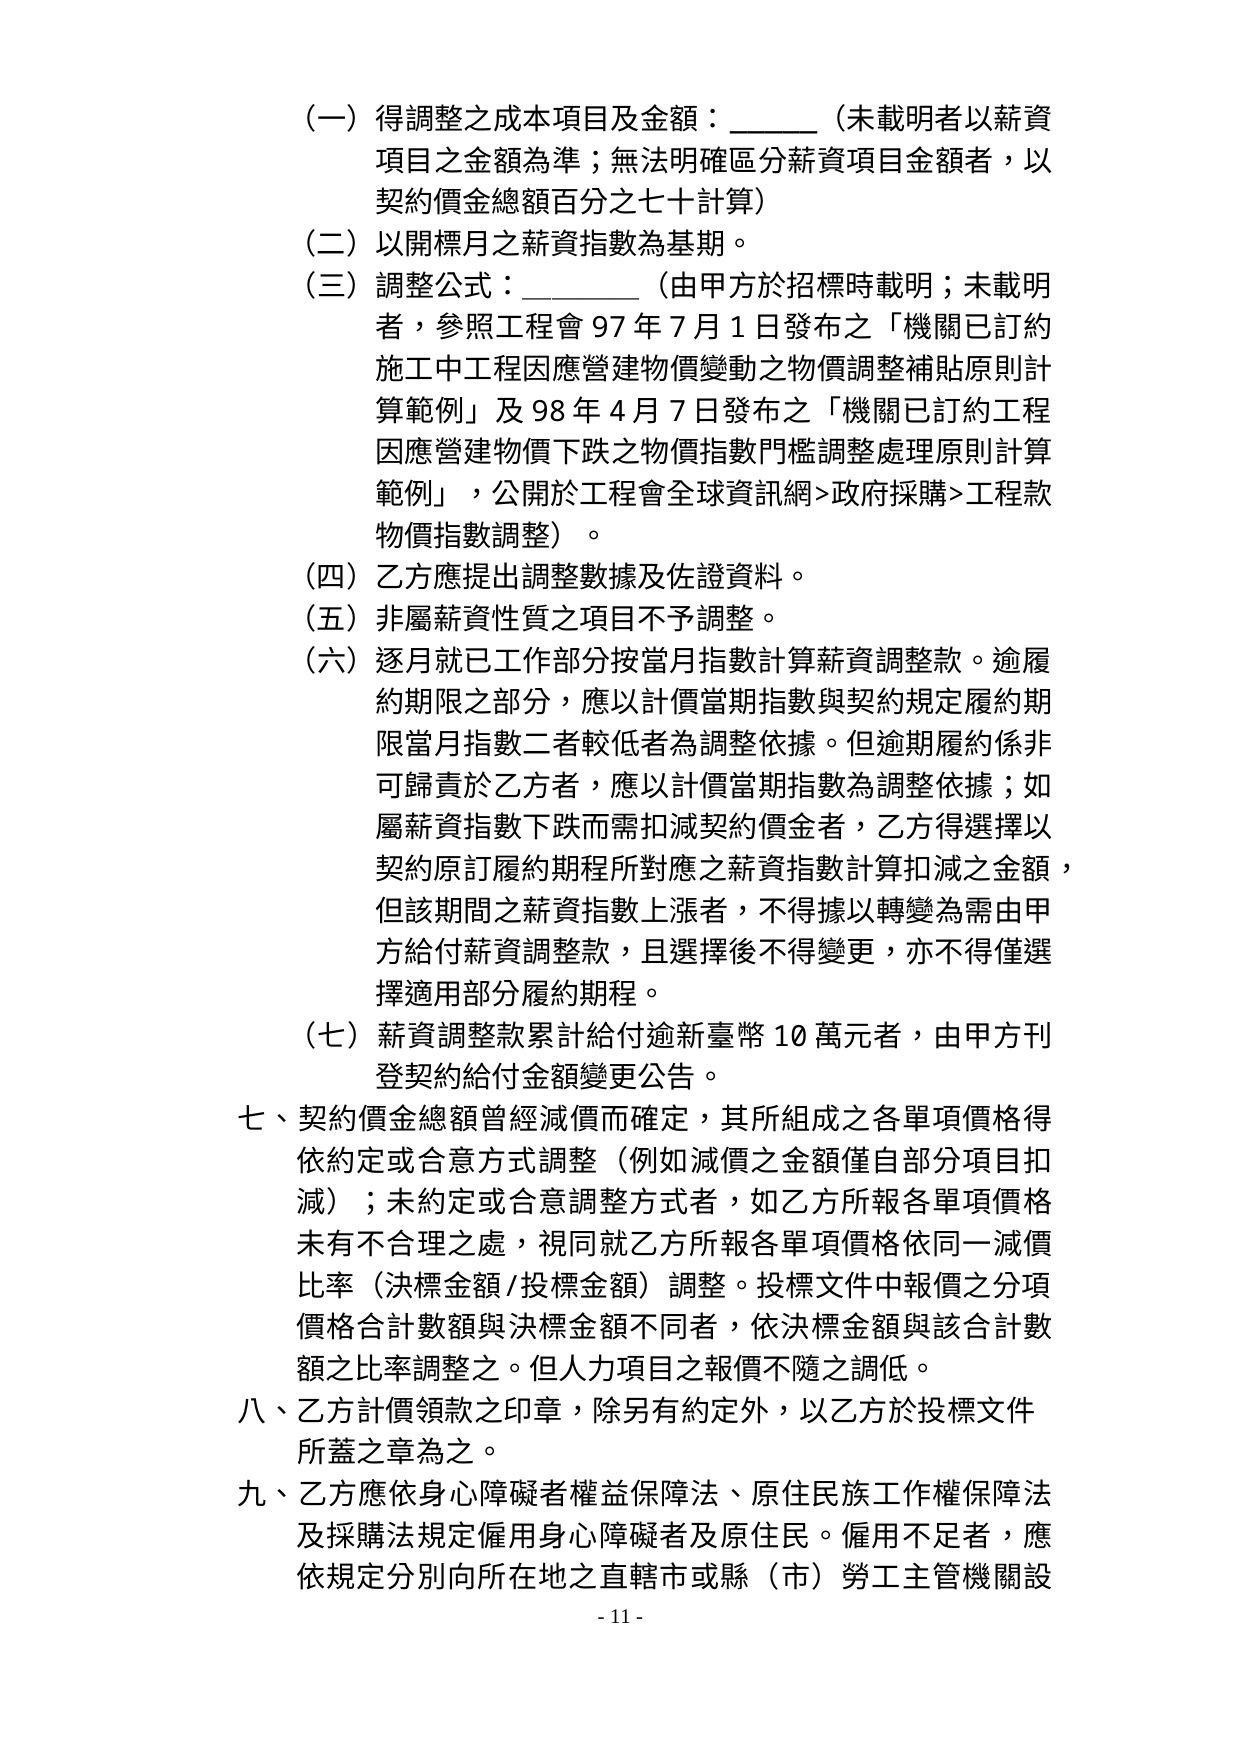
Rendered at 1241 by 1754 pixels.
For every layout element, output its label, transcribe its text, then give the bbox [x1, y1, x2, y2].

text 七、契約價金總額曾經減價而確定，其所組成之各單項價格得依約定或合意方式調整（例如減價之金額僅自部分項目扣減）；未約定或合意調整方式者，如乙方所報各單項價格未有不合理之處，視同就乙方所報各單項價格依同一減價比率（決標金額/投標金額）調整。投標文件中報價之分項價格合計數額與決標金額不同者，依決標金額與該合計數額之比率調整之。但人力項目之報價不隨之調低。 [237, 1096, 1053, 1388]
text 九、乙方應依身心障礙者權益保障法、原住民族工作權保障法及採購法規定僱用身心障礙者及原住民。僱用不足者，應依規定分別向所在地之直轄市或縣（市）勞工主管機關設 [237, 1471, 1053, 1596]
text （五）非屬薪資性質之項目不予調整。 [287, 596, 1053, 638]
text （一）得調整之成本項目及金額：_____（未載明者以薪資項目之金額為準；無法明確區分薪資項目金額者，以契約價金總額百分之七十計算） [287, 96, 1053, 221]
text （四）乙方應提出調整數據及佐證資料。 [287, 554, 1053, 596]
text （三）調整公式：＿＿＿＿（由甲方於招標時載明；未載明者，參照工程會97年7月1日發布之「機關已訂約施工中工程因應營建物價變動之物價調整補貼原則計算範例」及98年4月7日發布之「機關已訂約工程因應營建物價下跌之物價指數門檻調整處理原則計算範例」，公開於工程會全球資訊網>政府採購>工程款物價指數調整）。 [287, 263, 1053, 554]
text （七）薪資調整款累計給付逾新臺幣10萬元者，由甲方刊登契約給付金額變更公告。 [287, 1013, 1053, 1096]
text 八、乙方計價領款之印章，除另有約定外，以乙方於投標文件所蓋之章為之。 [237, 1388, 1053, 1471]
text （六）逐月就已工作部分按當月指數計算薪資調整款。逾履約期限之部分，應以計價當期指數與契約規定履約期限當月指數二者較低者為調整依據。但逾期履約係非可歸責於乙方者，應以計價當期指數為調整依據；如屬薪資指數下跌而需扣減契約價金者，乙方得選擇以契約原訂履約期程所對應之薪資指數計算扣減之金額，但該期間之薪資指數上漲者，不得據以轉變為需由甲方給付薪資調整款，且選擇後不得變更，亦不得僅選擇適用部分履約期程。 [287, 638, 1053, 1013]
text （二）以開標月之薪資指數為基期。 [287, 221, 1053, 263]
